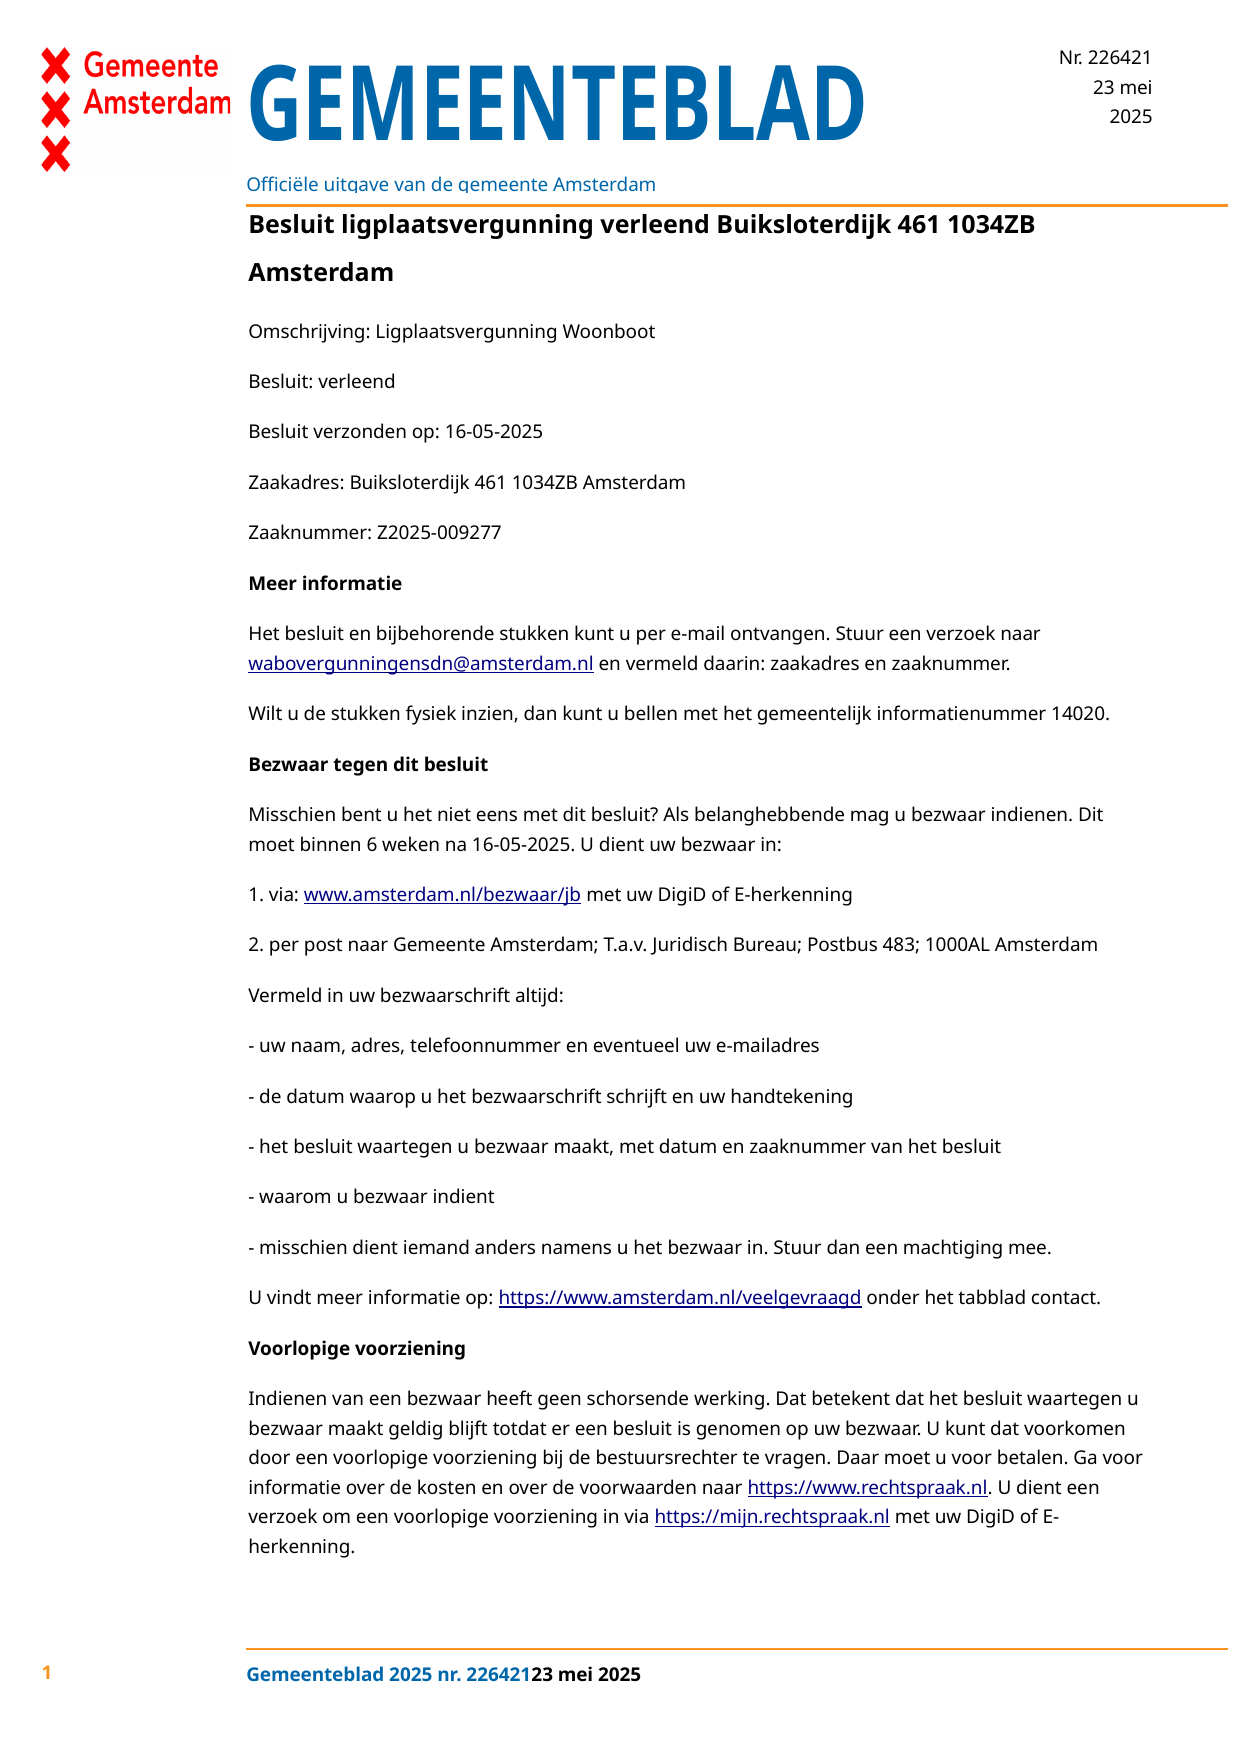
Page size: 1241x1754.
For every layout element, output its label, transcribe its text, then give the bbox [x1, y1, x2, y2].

text Zaakadres: Buiksloterdijk 461 1034ZB Amsterdam [248, 469, 1152, 495]
text U vindt meer informatie op: https://www.amsterdam.nl/veelgevraagd onder het tabblad contact. [248, 1284, 1152, 1310]
text Misschien bent u het niet eens met dit besluit? Als belanghebbende mag u bezwaar indienen. Dit moet binnen 6 weken na 16-05-2025. U dient uw bezwaar in: [248, 801, 1152, 857]
text Besluit ligplaatsvergunning verleend Buiksloterdijk 461 1034ZB Amsterdam [248, 207, 1152, 288]
text 1. via: www.amsterdam.nl/bezwaar/jb met uw DigiD of E-herkenning [248, 881, 1152, 907]
text - waarom u bezwaar indient [248, 1184, 1152, 1209]
text Indienen van een bezwaar heeft geen schorsende werking. Dat betekent dat het besluit waartegen u bezwaar maakt geldig blijft totdat er een besluit is genomen op uw bezwaar. U kunt dat voorkomen door een voorlopige voorziening bij de bestuursrechter te vragen. Daar moet u voor betalen. Ga voor informatie over de kosten en over de voorwaarden naar https://www.rechtspraak.nl. U dient een verzoek om een voorlopige voorziening in via https://mijn.rechtspraak.nl met uw DigiD of E-herkenning. [248, 1385, 1152, 1559]
text - het besluit waartegen u bezwaar maakt, met datum en zaaknummer van het besluit [248, 1133, 1152, 1159]
text Besluit: verleend [248, 368, 1152, 394]
picture [41, 47, 231, 172]
text - uw naam, adres, telefoonnummer en eventueel uw e-mailadres [248, 1032, 1152, 1058]
text Meer informatie [248, 570, 1152, 596]
text - de datum waarop u het bezwaarschrift schrijft en uw handtekening [248, 1083, 1152, 1109]
text 2. per post naar Gemeente Amsterdam; T.a.v. Juridisch Bureau; Postbus 483; 1000AL Amsterdam [248, 932, 1152, 957]
text Voorlopige voorziening [248, 1335, 1152, 1361]
text Omschrijving: Ligplaatsvergunning Woonboot [248, 318, 1152, 344]
text - misschien dient iemand anders namens u het bezwaar in. Stuur dan een machtiging mee. [248, 1234, 1152, 1260]
text Vermeld in uw bezwaarschrift altijd: [248, 982, 1152, 1008]
text Het besluit en bijbehorende stukken kunt u per e-mail ontvangen. Stuur een verzoek naar wabovergunningensdn@amsterdam.nl en vermeld daarin: zaakadres en zaaknummer. [248, 620, 1152, 676]
text Bezwaar tegen dit besluit [248, 751, 1152, 777]
text Zaaknummer: Z2025-009277 [248, 519, 1152, 545]
text Wilt u de stukken fysiek inzien, dan kunt u bellen met het gemeentelijk informatienummer 14020. [248, 700, 1152, 726]
text Besluit verzonden op: 16-05-2025 [248, 419, 1152, 444]
